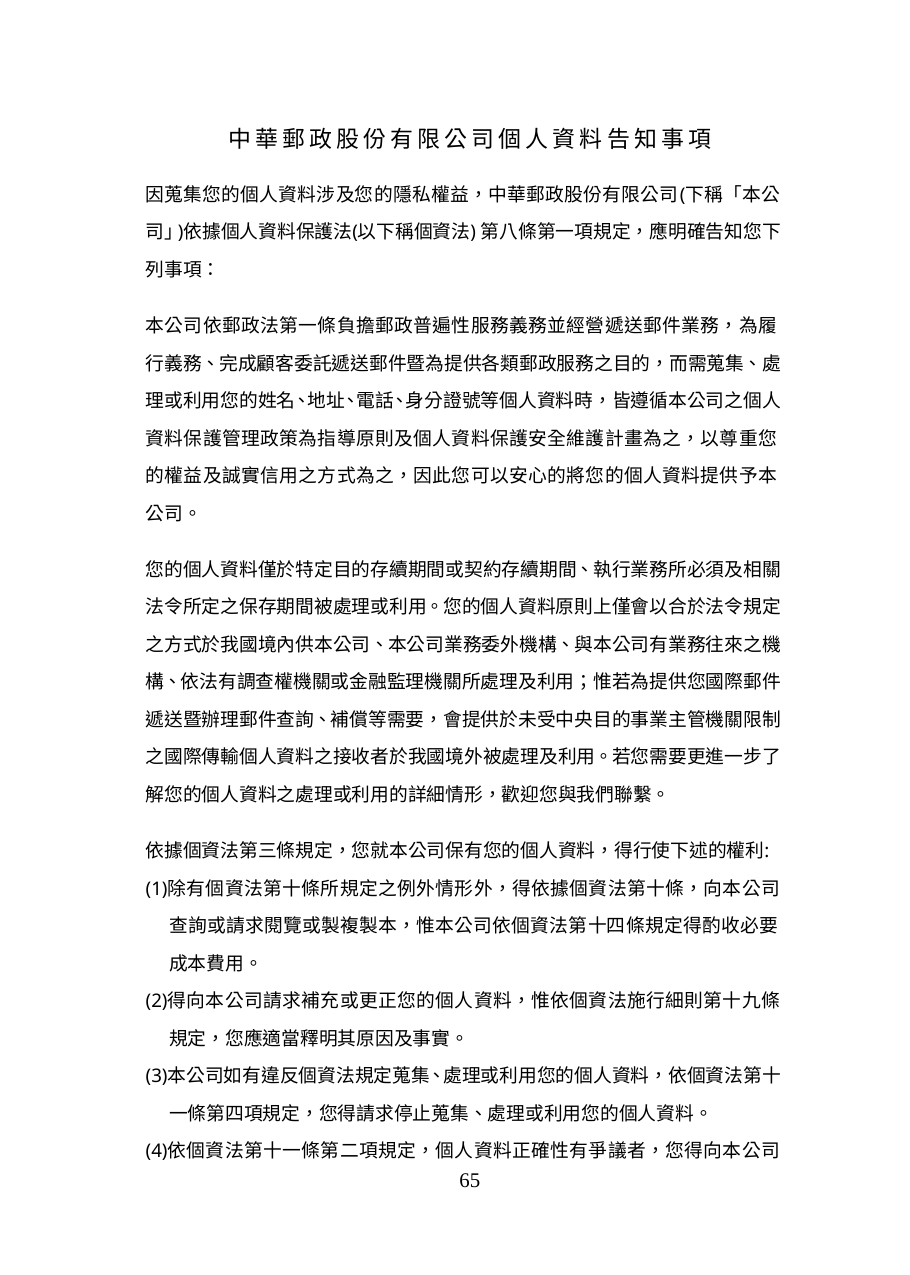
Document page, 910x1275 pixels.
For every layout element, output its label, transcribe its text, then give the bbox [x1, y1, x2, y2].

list 得向本公司請求補充或更正您的個人資料，惟依個資法施行細則第十九條規定，您應適當釋明其原因及事實。 [145, 981, 781, 1056]
text 依據個資法第三條規定，您就本公司保有您的個人資料，得行使下述的權利: [145, 831, 781, 868]
text 本公司依郵政法第一條負擔郵政普遍性服務義務並經營遞送郵件業務，為履行義務、完成顧客委託遞送郵件暨為提供各類郵政服務之目的，而需蒐集、處理或利用您的姓名、地址、電話、身分證號等個人資料時，皆遵循本公司之個人資料保護管理政策為指導原則及個人資料保護安全維護計畫為之，以尊重您的權益及誠實信用之方式為之，因此您可以安心的將您的個人資料提供予本公司。 [145, 306, 781, 531]
text 中華郵政股份有限公司個人資料告知事項 [131, 118, 808, 156]
list 除有個資法第十條所規定之例外情形外，得依據個資法第十條，向本公司查詢或請求閱覽或製複製本，惟本公司依個資法第十四條規定得酌收必要成本費用。 [145, 868, 781, 981]
list 依個資法第十一條第二項規定，個人資料正確性有爭議者，您得向本公司 [145, 1131, 781, 1168]
list 本公司如有違反個資法規定蒐集、處理或利用您的個人資料，依個資法第十一條第四項規定，您得請求停止蒐集、處理或利用您的個人資料。 [145, 1056, 781, 1131]
text 您的個人資料僅於特定目的存續期間或契約存續期間、執行業務所必須及相關法令所定之保存期間被處理或利用。您的個人資料原則上僅會以合於法令規定之方式於我國境內供本公司、本公司業務委外機構、與本公司有業務往來之機構、依法有調查權機關或金融監理機關所處理及利用；惟若為提供您國際郵件遞送暨辦理郵件查詢、補償等需要，會提供於未受中央目的事業主管機關限制之國際傳輸個人資料之接收者於我國境外被處理及利用。若您需要更進一步了解您的個人資料之處理或利用的詳細情形，歡迎您與我們聯繫。 [145, 549, 781, 812]
text 因蒐集您的個人資料涉及您的隱私權益，中華郵政股份有限公司(下稱「本公司」)依據個人資料保護法(以下稱個資法) 第八條第一項規定，應明確告知您下列事項： [145, 174, 781, 287]
